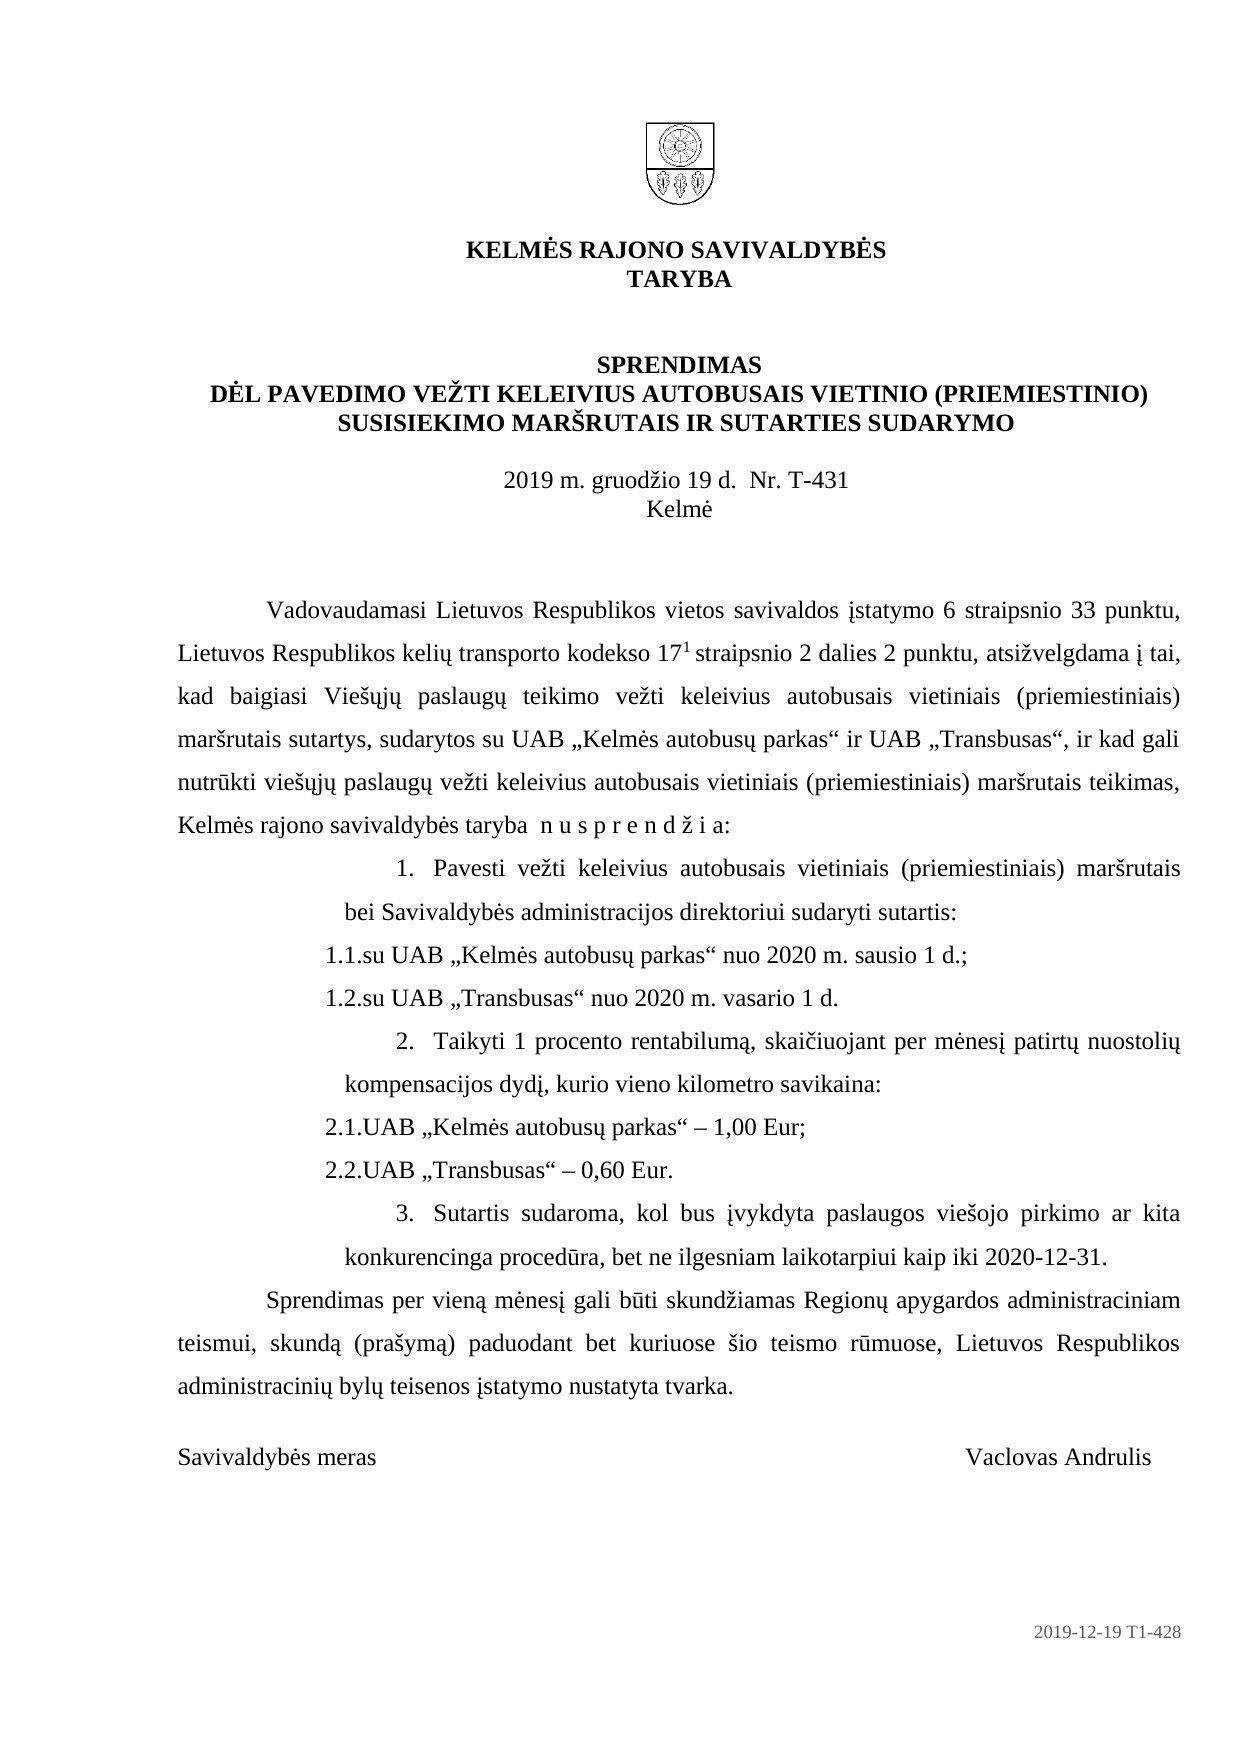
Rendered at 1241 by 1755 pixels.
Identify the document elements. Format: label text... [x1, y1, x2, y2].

subtitle KELMĖS RAJONO SAVIVALDYBĖS [177, 235, 1181, 264]
list Pavesti vežti keleivius autobusais vietiniais (priemiestiniais) maršrutais bei Savivaldybės administracijos direktoriui sudaryti sutartis: [307, 853, 1181, 925]
text SPRENDIMAS [177, 350, 1181, 379]
list UAB „Kelmės autobusų parkas“ – 1,00 Eur; [236, 1112, 1181, 1141]
text TARYBA [177, 264, 1181, 293]
text 2019 m. gruodžio 19 d. Nr. T-431 [177, 465, 1181, 494]
list su UAB „Kelmės autobusų parkas“ nuo 2020 m. sausio 1 d.; [236, 940, 1181, 968]
list Sprendimas per vieną mėnesį gali būti skundžiamas Regionų apygardos administraciniam teismui, skundą (prašymą) paduodant bet kuriuose šio teismo rūmuose, Lietuvos Respublikos administracinių bylų teisenos įstatymo nustatyta tvarka. [177, 1285, 1181, 1400]
text DĖL PAVEDIMO VEŽTI KELEIVIUS AUTOBUSAIS VIETINIO (PRIEMIESTINIO) SUSISIEKIMO MARŠRUTAIS IR SUTARTIES SUDARYMO [177, 379, 1181, 437]
list Sutartis sudaroma, kol bus įvykdyta paslaugos viešojo pirkimo ar kita konkurencinga procedūra, bet ne ilgesniam laikotarpiui kaip iki 2020-12-31. [307, 1198, 1181, 1270]
text Vadovaudamasi Lietuvos Respublikos vietos savivaldos įstatymo 6 straipsnio 33 punktu, Lietuvos Respublikos kelių transporto kodekso 171 straipsnio 2 dalies 2 punktu, atsižvelgdama į tai, kad baigiasi Viešųjų paslaugų teikimo vežti keleivius autobusais vietiniais (priemiestiniais) maršrutais sutartys, sudarytos su UAB „Kelmės autobusų parkas“ ir UAB „Transbusas“, ir kad gali nutrūkti viešųjų paslaugų vežti keleivius autobusais vietiniais (priemiestiniais) maršrutais teikimas, Kelmės rajono savivaldybės taryba nusprendžia: [177, 595, 1181, 839]
list Taikyti 1 procento rentabilumą, skaičiuojant per mėnesį patirtų nuostolių kompensacijos dydį, kurio vieno kilometro savikaina: [307, 1026, 1181, 1098]
text Kelmė [177, 494, 1181, 523]
text Savivaldybės meras Vaclovas Andrulis [177, 1442, 1181, 1470]
list UAB „Transbusas“ – 0,60 Eur. [236, 1155, 1181, 1184]
list su UAB „Transbusas“ nuo 2020 m. vasario 1 d. [236, 983, 1181, 1012]
